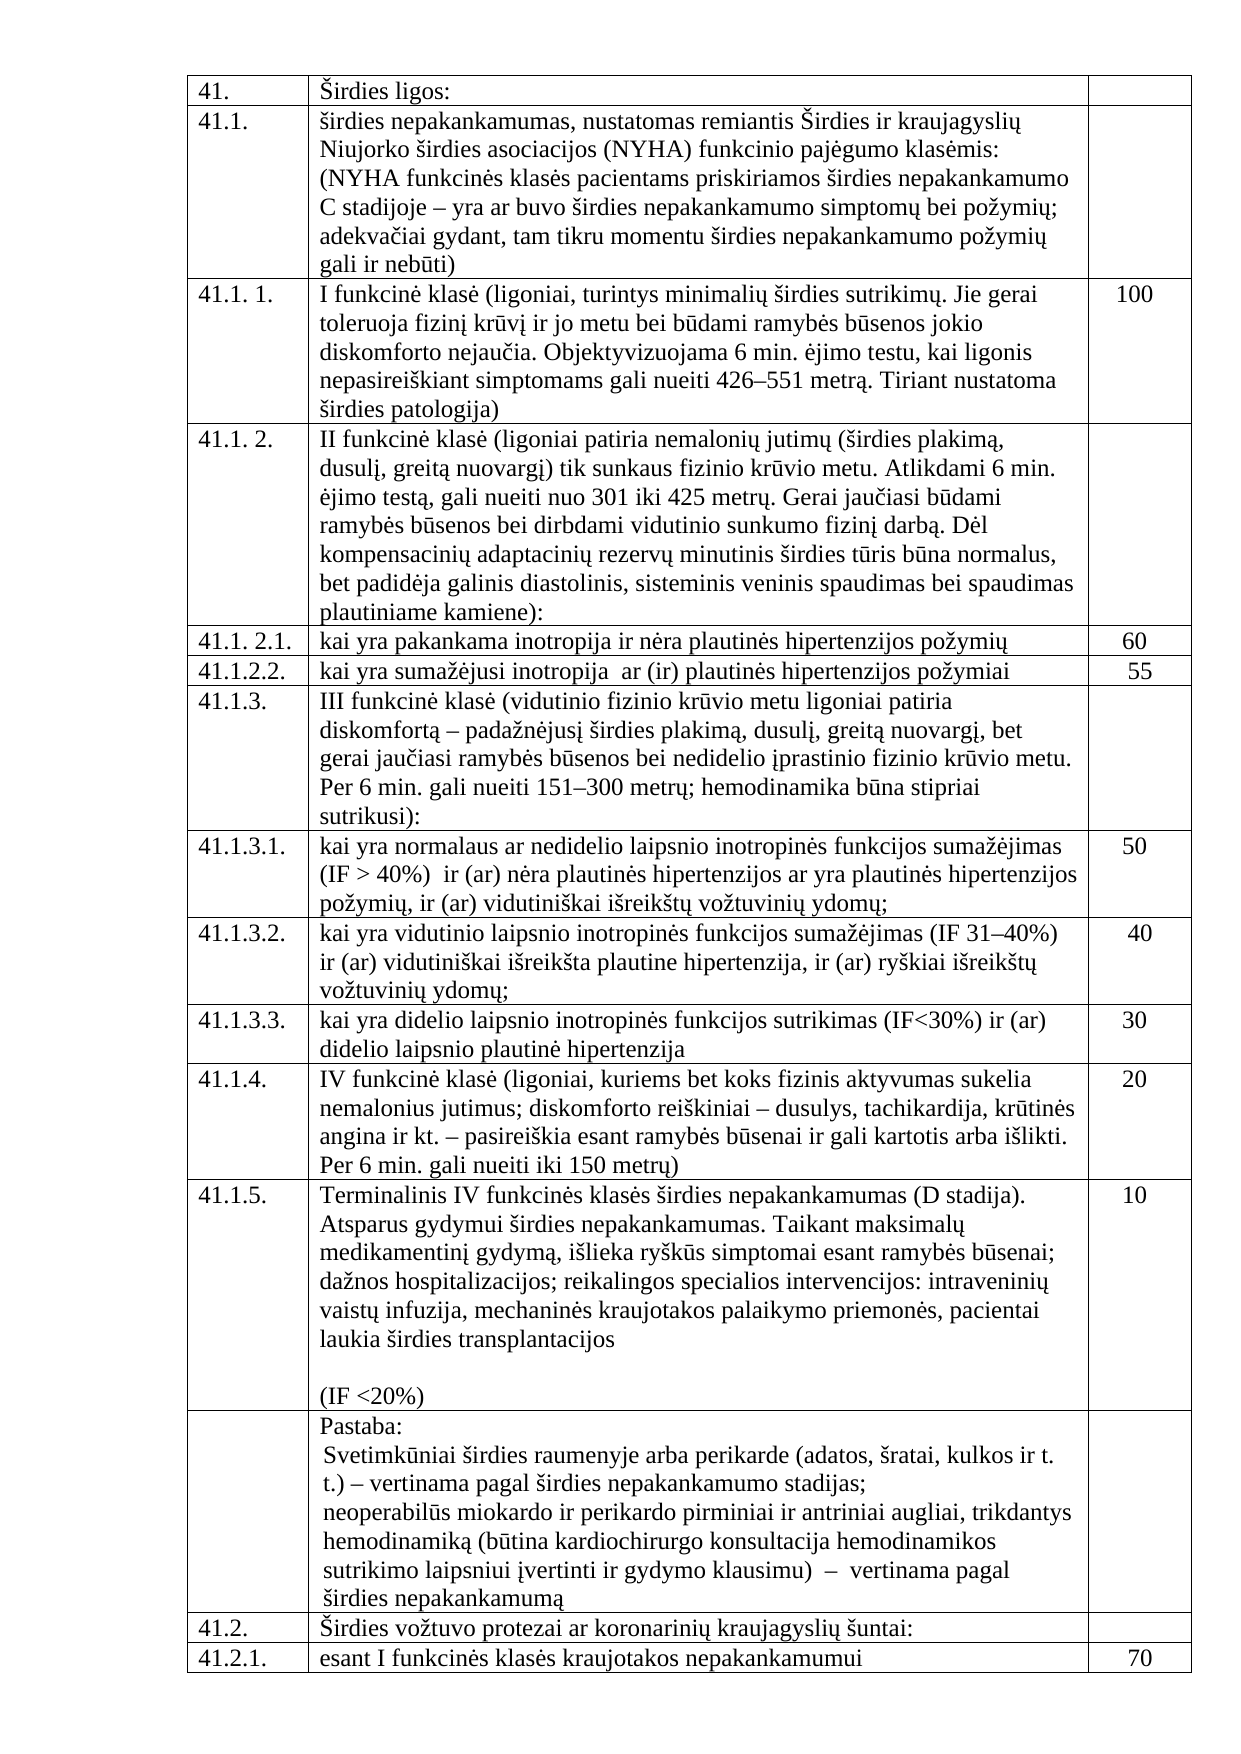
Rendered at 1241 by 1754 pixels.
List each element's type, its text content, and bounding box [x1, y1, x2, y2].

table_cell kai yra sumažėjusi inotropija ar (ir) plautinės hipertenzijos požymiai [309, 656, 1088, 685]
table_cell 20 [1089, 1064, 1191, 1179]
table_cell Širdies vožtuvo protezai ar koronarinių kraujagyslių šuntai: [309, 1613, 1088, 1642]
table_cell 40 [1089, 918, 1191, 1004]
table_cell 41.1.3.2. [188, 918, 308, 1004]
table_cell 41.1. 2. [188, 424, 308, 625]
table_cell IV funkcinė klasė (ligoniai, kuriems bet koks fizinis aktyvumas sukelia nemalonius jutimus; diskomforto reiškiniai – dusulys, tachikardija, krūtinės angina ir kt. – pasireiškia esant ramybės būsenai ir gali kartotis arba išlikti. Per 6 min. gali nueiti iki 150 metrų) [309, 1064, 1088, 1179]
table_cell Pastaba: Svetimkūniai širdies raumenyje arba perikarde (adatos, šratai, kulkos ir t. t.) – vertinama pagal širdies nepakankamumo stadijas; neoperabilūs miokardo ir perikardo pirminiai ir antriniai augliai, trikdantys hemodinamiką (būtina kardiochirurgo konsultacija hemodinamikos sutrikimo laipsniui įvertinti ir gydymo klausimu) – vertinama pagal širdies nepakankamumą [309, 1411, 1088, 1612]
table_cell 41.1.3.3. [188, 1005, 308, 1063]
table_cell II funkcinė klasė (ligoniai patiria nemalonių jutimų (širdies plakimą, dusulį, greitą nuovargį) tik sunkaus fizinio krūvio metu. Atlikdami 6 min. ėjimo testą, gali nueiti nuo 301 iki 425 metrų. Gerai jaučiasi būdami ramybės būsenos bei dirbdami vidutinio sunkumo fizinį darbą. Dėl kompensacinių adaptacinių rezervų minutinis širdies tūris būna normalus, bet padidėja galinis diastolinis, sisteminis veninis spaudimas bei spaudimas plautiniame kamiene): [309, 424, 1088, 625]
table_cell I funkcinė klasė (ligoniai, turintys minimalių širdies sutrikimų. Jie gerai toleruoja fizinį krūvį ir jo metu bei būdami ramybės būsenos jokio diskomforto nejaučia. Objektyvizuojama 6 min. ėjimo testu, kai ligonis nepasireiškiant simptomams gali nueiti 426–551 metrą. Tiriant nustatoma širdies patologija) [309, 279, 1088, 423]
table_cell III funkcinė klasė (vidutinio fizinio krūvio metu ligoniai patiria diskomfortą – padažnėjusį širdies plakimą, dusulį, greitą nuovargį, bet gerai jaučiasi ramybės būsenos bei nedidelio įprastinio fizinio krūvio metu. Per 6 min. gali nueiti 151–300 metrų; hemodinamika būna stipriai sutrikusi): [309, 686, 1088, 830]
table_cell [1089, 1613, 1191, 1642]
table_cell Terminalinis IV funkcinės klasės širdies nepakankamumas (D stadija). Atsparus gydymui širdies nepakankamumas. Taikant maksimalų medikamentinį gydymą, išlieka ryškūs simptomai esant ramybės būsenai; dažnos hospitalizacijos; reikalingos specialios intervencijos: intraveninių vaistų infuzija, mechaninės kraujotakos palaikymo priemonės, pacientai laukia širdies transplantacijos (IF <20%) [309, 1180, 1088, 1410]
table_cell [1089, 686, 1191, 830]
table_cell 41.2. [188, 1613, 308, 1642]
table_cell 41. [188, 76, 308, 105]
table_cell kai yra normalaus ar nedidelio laipsnio inotropinės funkcijos sumažėjimas (IF > 40%) ir (ar) nėra plautinės hipertenzijos ar yra plautinės hipertenzijos požymių, ir (ar) vidutiniškai išreikštų vožtuvinių ydomų; [309, 831, 1088, 917]
table_cell 41.1. 1. [188, 279, 308, 423]
table_cell 41.2.1. [188, 1643, 308, 1672]
table_cell 30 [1089, 1005, 1191, 1063]
table_cell 60 [1089, 626, 1191, 655]
table_cell Širdies ligos: [309, 76, 1088, 105]
table_cell 41.1.3. [188, 686, 308, 830]
table_cell kai yra vidutinio laipsnio inotropinės funkcijos sumažėjimas (IF 31–40%) ir (ar) vidutiniškai išreikšta plautine hipertenzija, ir (ar) ryškiai išreikštų vožtuvinių ydomų; [309, 918, 1088, 1004]
table_cell [1089, 1411, 1191, 1612]
table_cell esant I funkcinės klasės kraujotakos nepakankamumui [309, 1643, 1088, 1672]
table_cell 55 [1089, 656, 1191, 685]
table_cell kai yra didelio laipsnio inotropinės funkcijos sutrikimas (IF<30%) ir (ar) didelio laipsnio plautinė hipertenzija [309, 1005, 1088, 1063]
table_cell širdies nepakankamumas, nustatomas remiantis Širdies ir kraujagyslių Niujorko širdies asociacijos (NYHA) funkcinio pajėgumo klasėmis: (NYHA funkcinės klasės pacientams priskiriamos širdies nepakankamumo C stadijoje – yra ar buvo širdies nepakankamumo simptomų bei požymių; adekvačiai gydant, tam tikru momentu širdies nepakankamumo požymių gali ir nebūti) [309, 106, 1088, 278]
table_cell [188, 1411, 308, 1612]
table_cell 70 [1089, 1643, 1191, 1672]
table_cell 50 [1089, 831, 1191, 917]
table_cell 41.1.4. [188, 1064, 308, 1179]
table_cell 100 [1089, 279, 1191, 423]
table_cell 41.1.3.1. [188, 831, 308, 917]
table_cell [1089, 424, 1191, 625]
table_cell [1089, 76, 1191, 105]
table_cell 10 [1089, 1180, 1191, 1410]
table_cell kai yra pakankama inotropija ir nėra plautinės hipertenzijos požymių [309, 626, 1088, 655]
table_cell 41.1. [188, 106, 308, 278]
table_cell 41.1.2.2. [188, 656, 308, 685]
table_cell 41.1.5. [188, 1180, 308, 1410]
table_cell 41.1. 2.1. [188, 626, 308, 655]
table_cell [1089, 106, 1191, 278]
